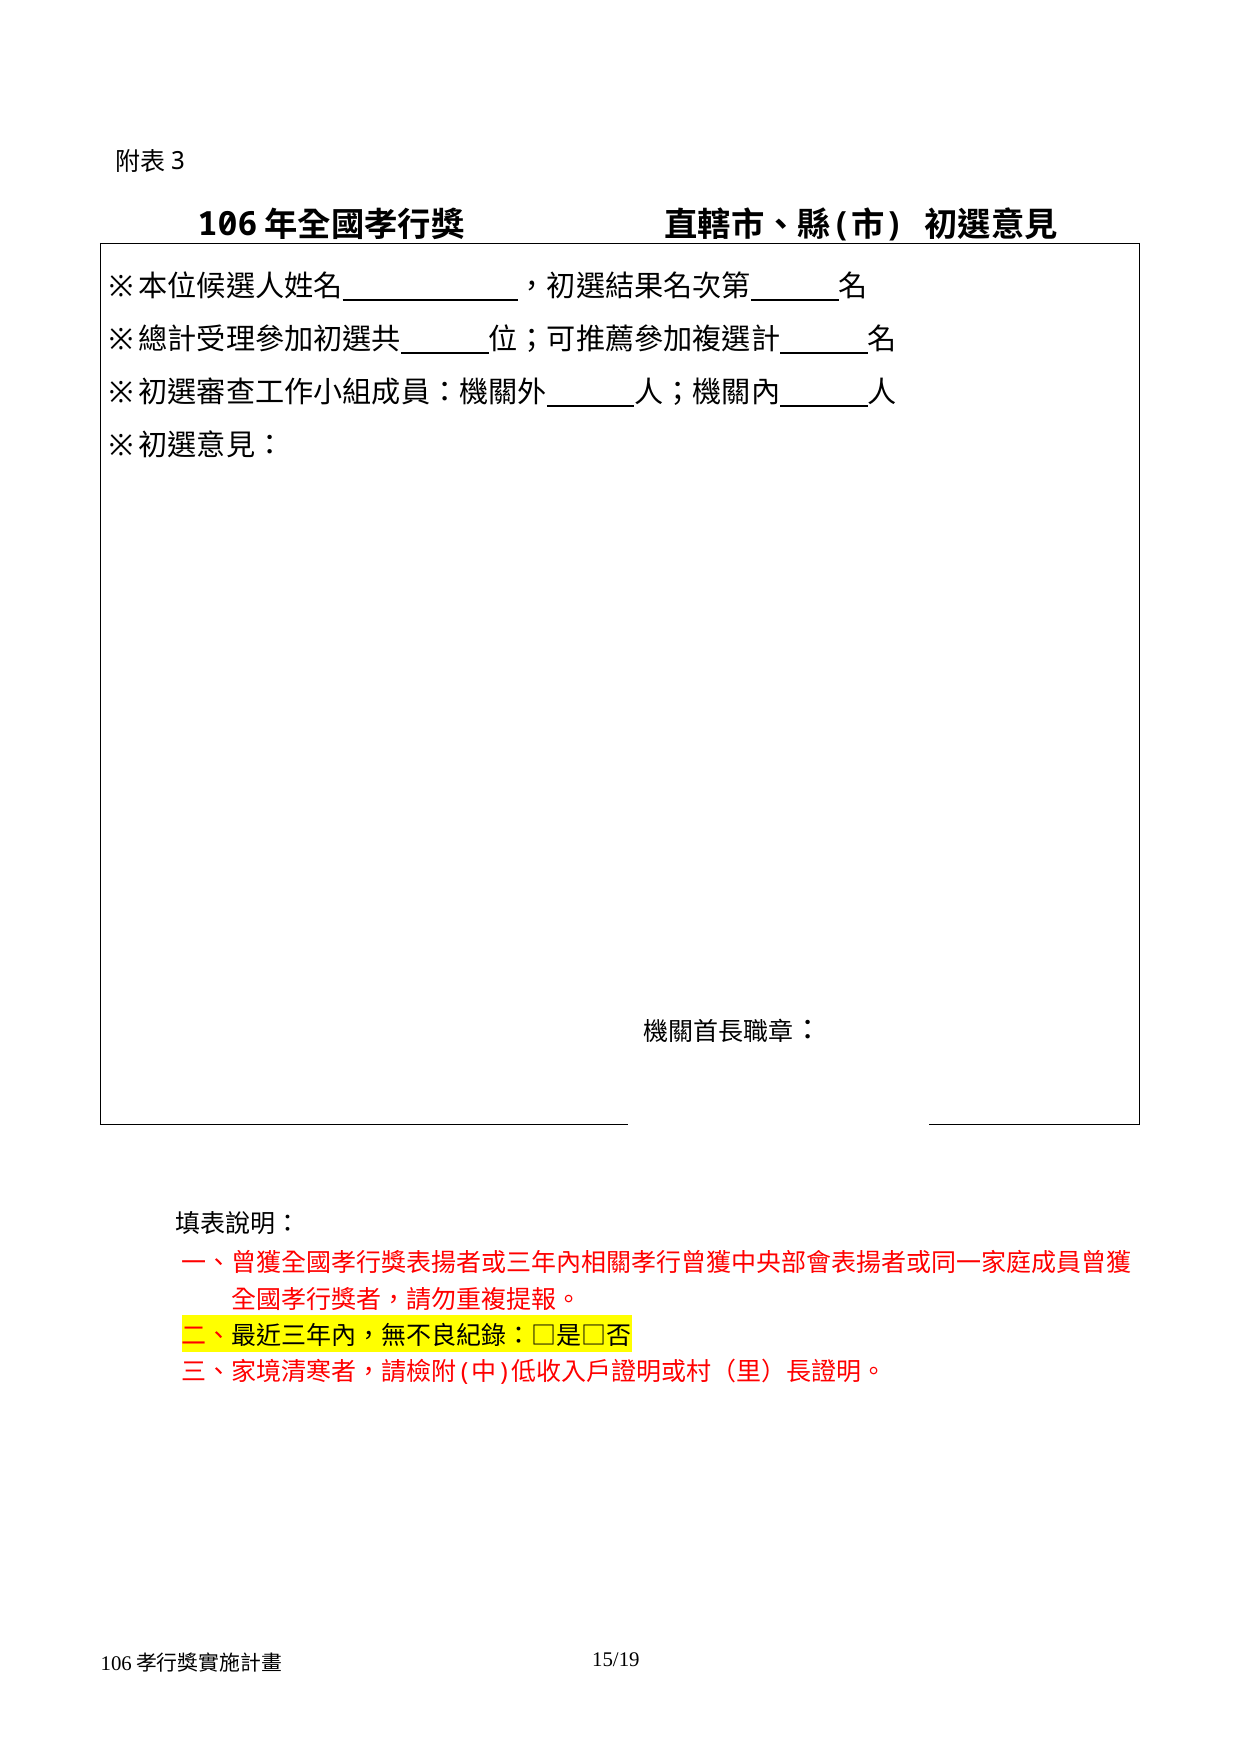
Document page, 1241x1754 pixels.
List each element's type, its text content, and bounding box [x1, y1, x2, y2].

text 附表3 [115, 118, 1140, 180]
text 106年全國孝行獎 直轄市、縣(市) 初選意見 [115, 180, 1140, 243]
text 三、家境清寒者，請檢附(中)低收入戶證明或村（里）長證明。 [182, 1352, 1140, 1388]
text 填表說明： [175, 1180, 1140, 1243]
text 二、最近三年內，無不良紀錄：□是□否 [182, 1315, 1140, 1352]
table_header ※本位候選人姓名 ，初選結果名次第 名 ※總計受理參加初選共 位；可推薦參加複選計 名 ※初選審查工作小組成員：機關外 人；機關內 人 ※初選意見： [101, 244, 1139, 1149]
text 一、曾獲全國孝行獎表揚者或三年內相關孝行曾獲中央部會表揚者或同一家庭成員曾獲全國孝行獎者，請勿重複提報。 [182, 1243, 1140, 1315]
